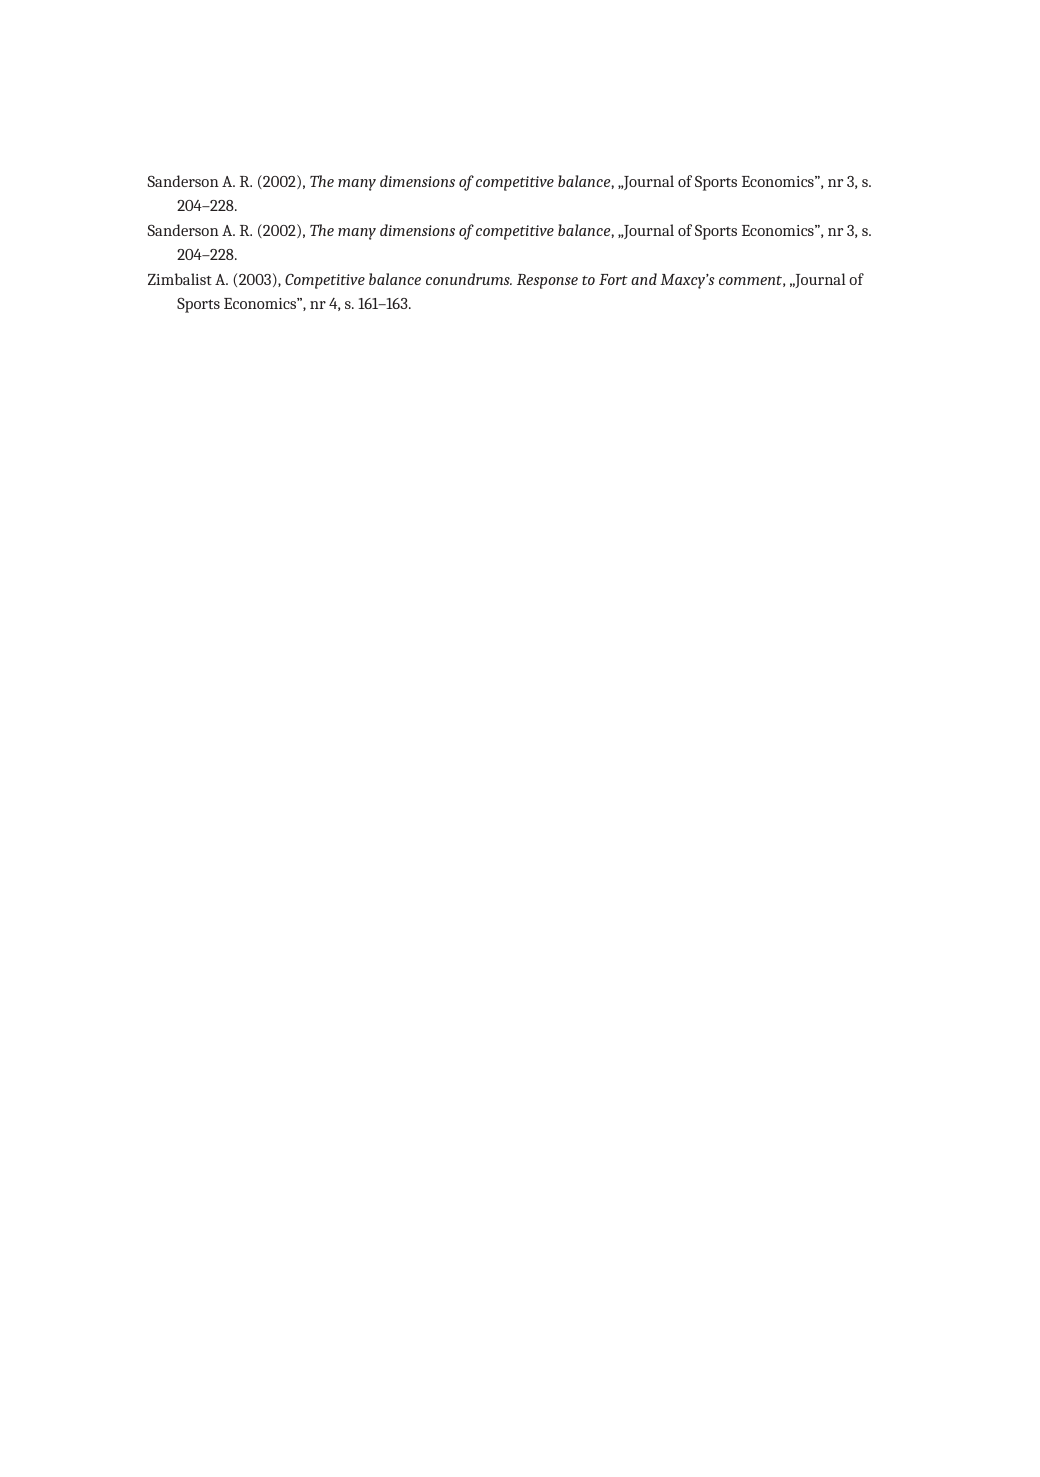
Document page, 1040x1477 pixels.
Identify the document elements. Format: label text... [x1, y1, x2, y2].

text Sanderson A. R. (2002), The many dimensions of competitive balance, „Journal of Sports Economics”, nr 3, s. 204–228. [147, 221, 895, 265]
text Zimbalist A. (2003), Competitive balance conundrums. Response to Fort and Maxcy’s comment, „Journal of Sports Economics”, nr 4, s. 161–163. [147, 270, 895, 314]
text Sanderson A. R. (2002), The many dimensions of competitive balance, „Journal of Sports Economics”, nr 3, s. 204–228. [147, 172, 895, 216]
